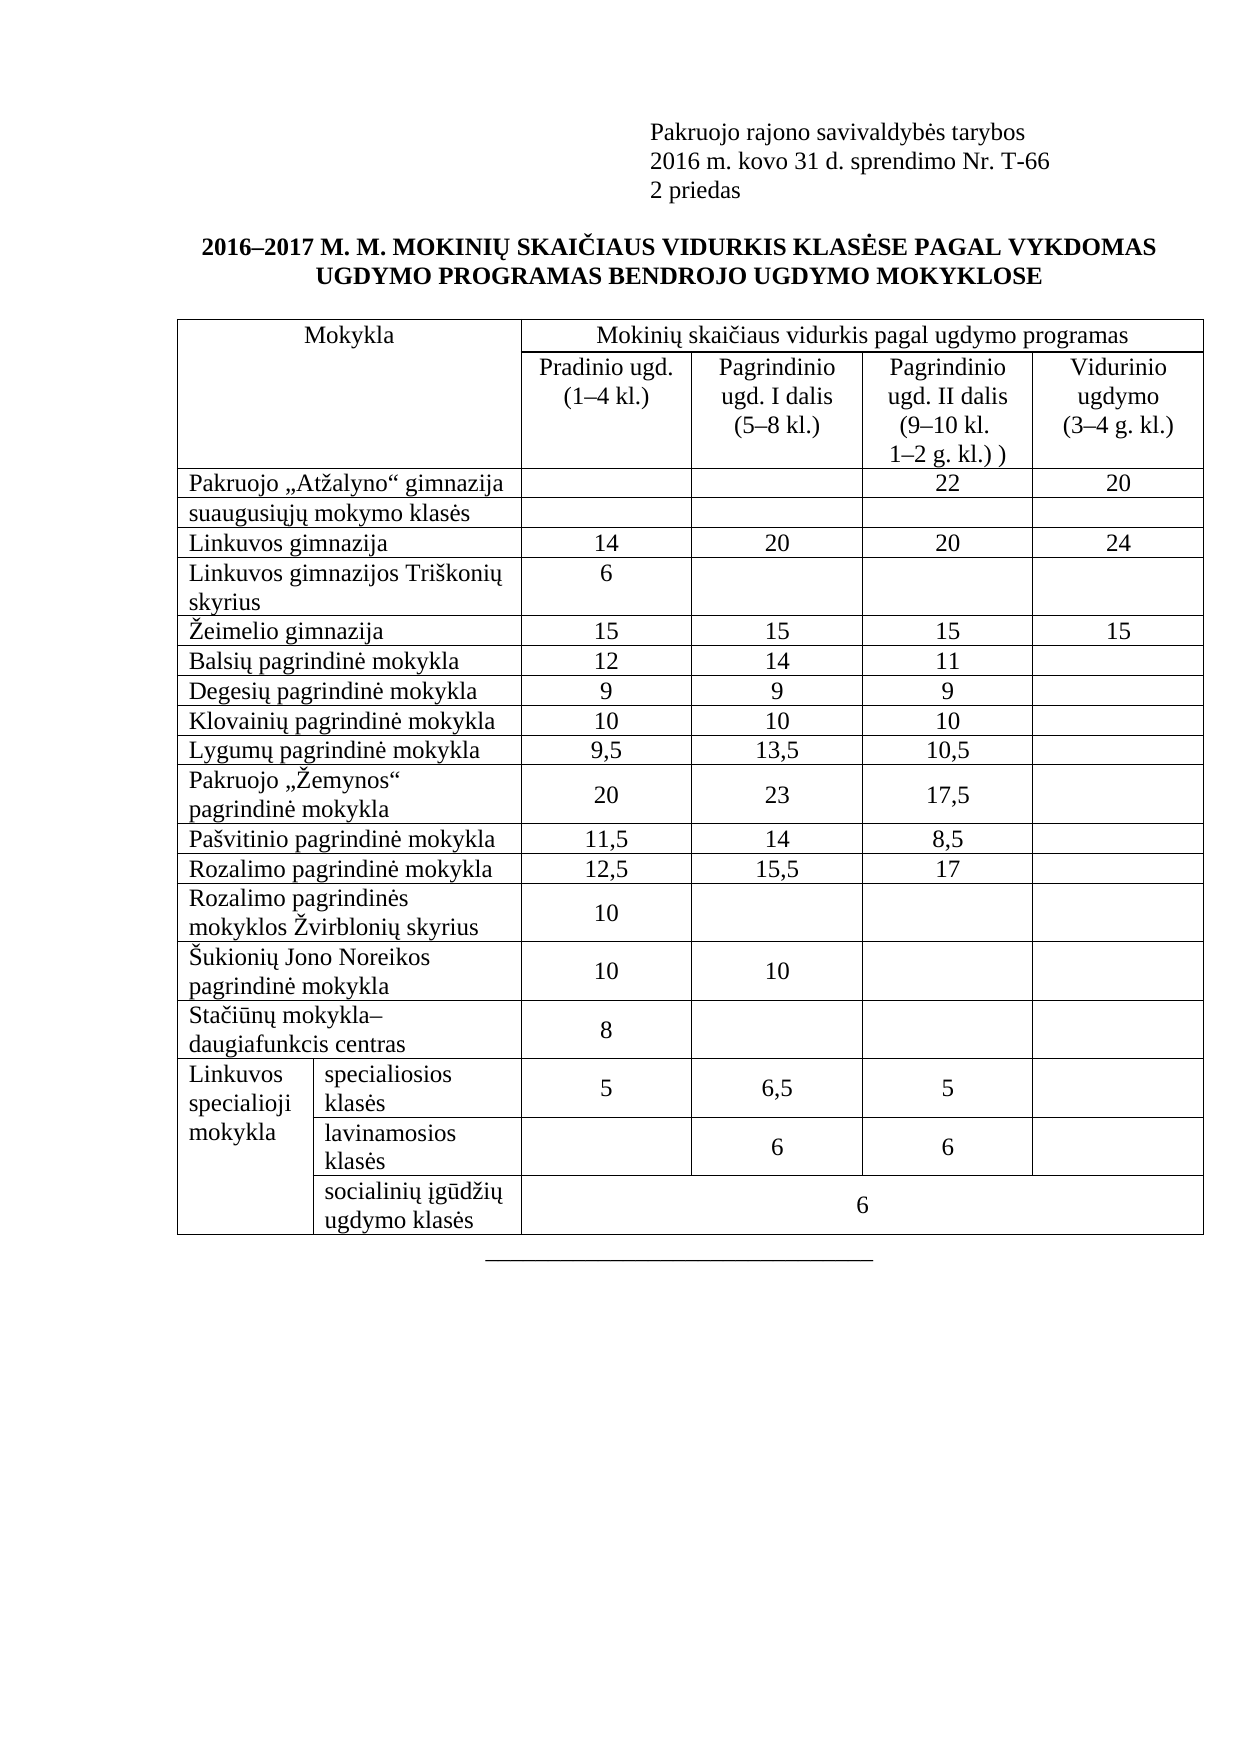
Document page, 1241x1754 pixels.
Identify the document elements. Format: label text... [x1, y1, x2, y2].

table_cell [1033, 498, 1203, 527]
table_cell 10 [863, 706, 1032, 734]
table_cell Klovainių pagrindinė mokykla [178, 706, 521, 734]
table_cell Vidurinio ugdymo (3–4 g. kl.) [1033, 353, 1203, 467]
table_cell 15,5 [692, 854, 862, 882]
table_cell 10 [522, 706, 691, 734]
table_cell [1033, 765, 1203, 823]
table_header Mokinių skaičiaus vidurkis pagal ugdymo programas [522, 320, 1203, 351]
table_cell 5 [522, 1059, 691, 1117]
text 2016–2017 M. M. MOKINIŲ SKAIČIAUS VIDURKIS KLASĖSE PAGAL VYKDOMAS UGDYMO PROGRAMAS BENDROJO UGDYMO MOKYKLOSE [177, 232, 1181, 290]
table_cell 6 [692, 1118, 862, 1175]
table_cell 6,5 [692, 1059, 862, 1117]
table_cell Rozalimo pagrindinė mokykla [178, 854, 521, 882]
table_cell 20 [863, 528, 1032, 557]
table_cell [1033, 1059, 1203, 1117]
table_cell 15 [522, 616, 691, 645]
table_cell [1033, 646, 1203, 675]
table_cell [1033, 558, 1203, 615]
table_cell 11 [863, 646, 1032, 675]
table_cell 20 [1033, 469, 1203, 497]
table_cell suaugusiųjų mokymo klasės [178, 498, 521, 527]
table_cell 17 [863, 854, 1032, 882]
table_cell 5 [863, 1059, 1032, 1117]
table_cell [692, 558, 862, 615]
table_cell Šukionių Jono Noreikos pagrindinė mokykla [178, 942, 521, 999]
table_cell 20 [692, 528, 862, 557]
table_cell [692, 884, 862, 941]
table_cell 10,5 [863, 736, 1032, 764]
table_cell [863, 942, 1032, 999]
table_cell [692, 469, 862, 497]
table_cell [863, 884, 1032, 941]
text _______________________________ [177, 1235, 1181, 1263]
table_header Mokykla [178, 320, 521, 467]
table_cell [1033, 884, 1203, 941]
table_cell 10 [522, 884, 691, 941]
table_cell 6 [522, 1176, 1203, 1234]
table_cell 9 [863, 676, 1032, 705]
table_cell Degesių pagrindinė mokykla [178, 676, 521, 705]
table_cell 15 [1033, 616, 1203, 645]
table_cell 24 [1033, 528, 1203, 557]
table_cell [863, 498, 1032, 527]
table_cell Linkuvos specialioji mokykla [178, 1059, 313, 1234]
table_cell 15 [692, 616, 862, 645]
table_cell 12,5 [522, 854, 691, 882]
table_cell 15 [863, 616, 1032, 645]
table_cell 6 [522, 558, 691, 615]
table_cell specialiosios klasės [314, 1059, 521, 1117]
table_cell Stačiūnų mokykla–daugiafunkcis centras [178, 1001, 521, 1058]
table_cell Pradinio ugd. (1–4 kl.) [522, 353, 691, 467]
table_cell [1033, 854, 1203, 882]
table_cell 22 [863, 469, 1032, 497]
table_cell 9 [692, 676, 862, 705]
table_cell [863, 1001, 1032, 1058]
table_cell lavinamosios klasės [314, 1118, 521, 1175]
table_cell [1033, 1001, 1203, 1058]
table_cell 8 [522, 1001, 691, 1058]
table_cell Linkuvos gimnazijos Triškonių skyrius [178, 558, 521, 615]
table_cell [1033, 706, 1203, 734]
table_cell 10 [522, 942, 691, 999]
table_cell [1033, 1118, 1203, 1175]
table_cell [1033, 942, 1203, 999]
text Pakruojo rajono savivaldybės tarybos [177, 117, 1181, 146]
table_cell 14 [692, 646, 862, 675]
table_cell 17,5 [863, 765, 1032, 823]
table_cell Pagrindinio ugd. I dalis (5–8 kl.) [692, 353, 862, 467]
table_cell [863, 558, 1032, 615]
table_cell 6 [863, 1118, 1032, 1175]
table_cell Pakruojo „Žemynos“ pagrindinė mokykla [178, 765, 521, 823]
table_cell Pašvitinio pagrindinė mokykla [178, 824, 521, 853]
table_cell Balsių pagrindinė mokykla [178, 646, 521, 675]
table_cell Lygumų pagrindinė mokykla [178, 736, 521, 764]
text 2016 m. kovo 31 d. sprendimo Nr. T-66 [177, 146, 1181, 175]
table_cell [522, 498, 691, 527]
table_cell Pagrindinio ugd. II dalis (9–10 kl. 1–2 g. kl.) ) [863, 353, 1032, 467]
table_cell [1033, 824, 1203, 853]
table_cell 10 [692, 706, 862, 734]
table_cell 9,5 [522, 736, 691, 764]
table_cell [692, 1001, 862, 1058]
table_cell socialinių įgūdžių ugdymo klasės [314, 1176, 521, 1234]
table_cell 11,5 [522, 824, 691, 853]
table_cell 14 [692, 824, 862, 853]
text 2 priedas [177, 175, 1181, 204]
table_cell 8,5 [863, 824, 1032, 853]
table_cell 13,5 [692, 736, 862, 764]
table_cell Žeimelio gimnazija [178, 616, 521, 645]
table_cell Pakruojo „Atžalyno“ gimnazija [178, 469, 521, 497]
table_cell 20 [522, 765, 691, 823]
table_cell Linkuvos gimnazija [178, 528, 521, 557]
table_cell Rozalimo pagrindinės mokyklos Žvirblonių skyrius [178, 884, 521, 941]
table_cell 14 [522, 528, 691, 557]
table_cell [522, 469, 691, 497]
table_cell [1033, 676, 1203, 705]
table_cell [692, 498, 862, 527]
table_cell 12 [522, 646, 691, 675]
table_cell 23 [692, 765, 862, 823]
table_cell [522, 1118, 691, 1175]
table_cell [1033, 736, 1203, 764]
table_cell 10 [692, 942, 862, 999]
table_cell 9 [522, 676, 691, 705]
